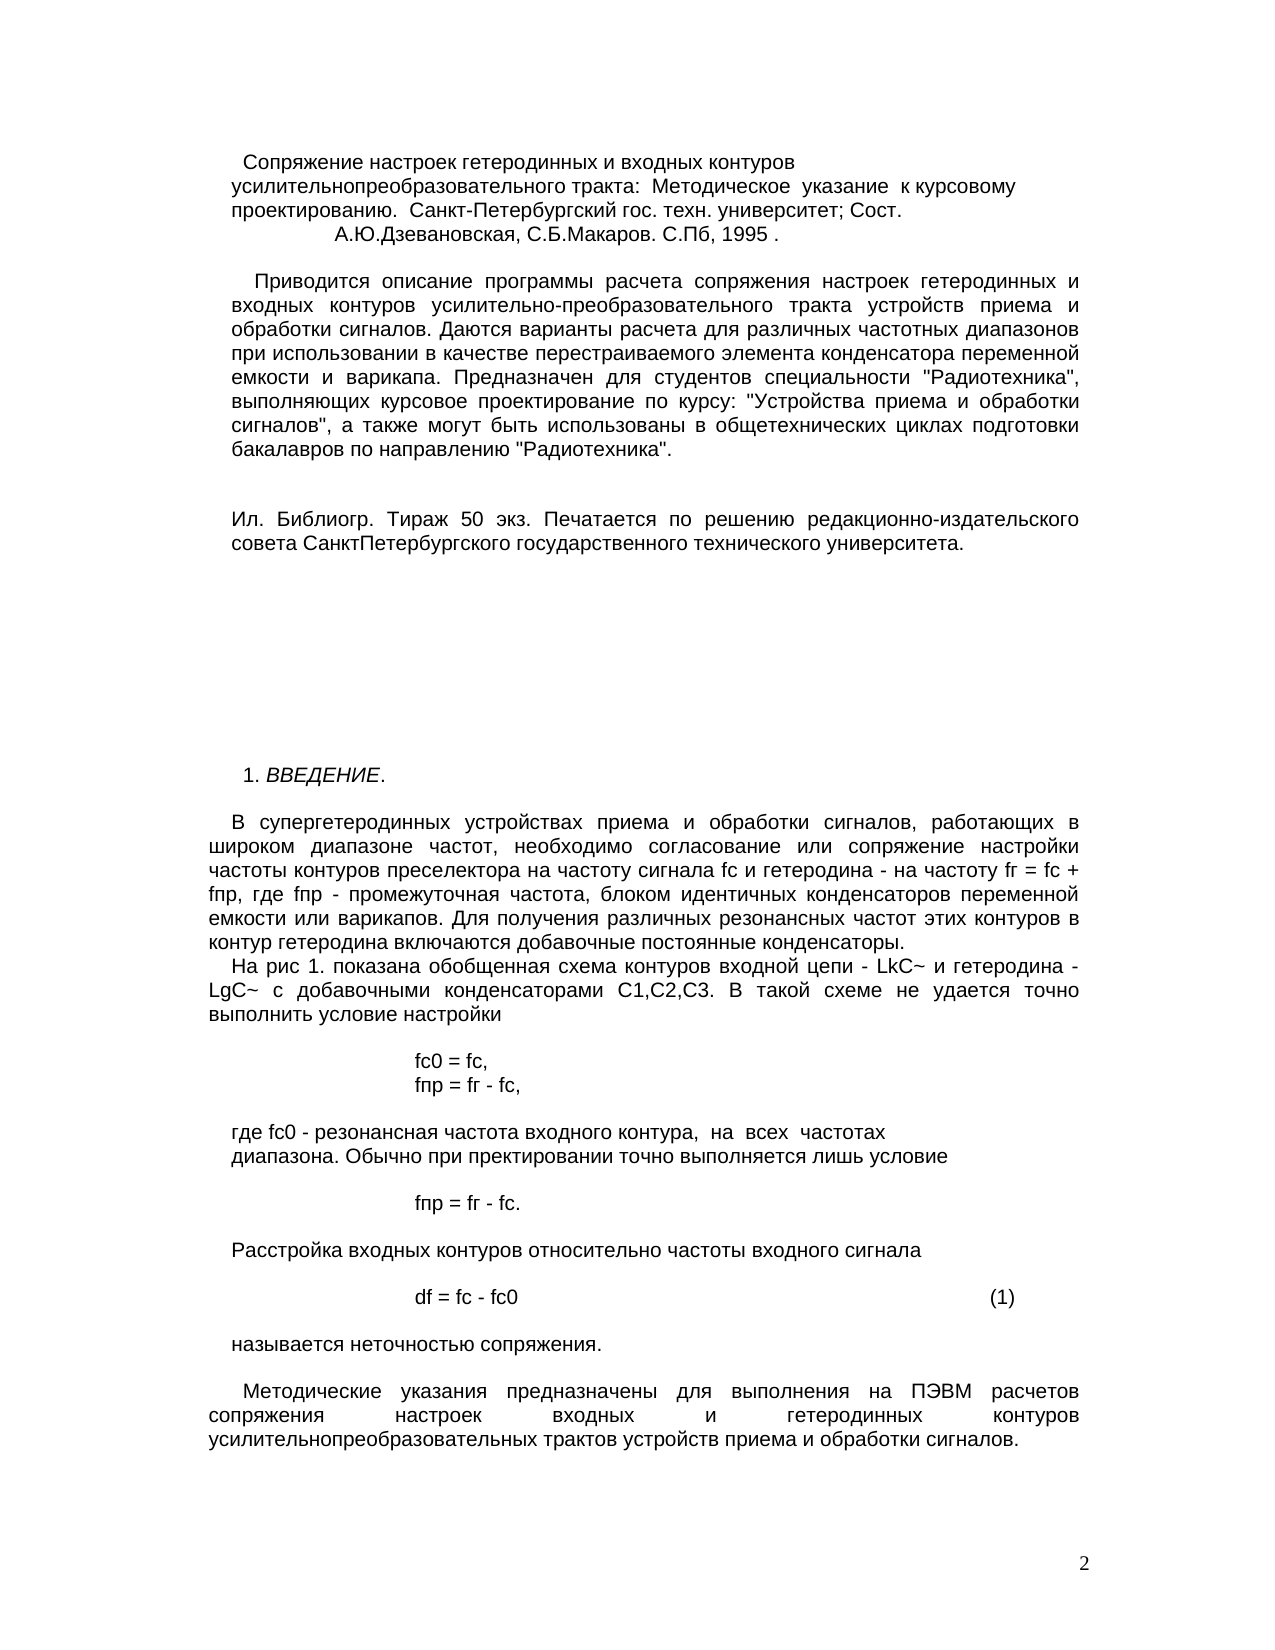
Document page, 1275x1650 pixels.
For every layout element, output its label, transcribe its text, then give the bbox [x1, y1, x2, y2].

text fс0 = fс, [414, 1049, 1080, 1073]
text называется неточностью сопряжения. [231, 1332, 1089, 1356]
text fпр = fг - fc. [414, 1191, 1089, 1215]
text Сопряжение настроек гетеродинных и входных контуров усилительнопреобразовательного тракта: Методическое указание к курсовому проектированию. Санкт-Петербургский гос. техн. университет; Сост. [231, 150, 1089, 222]
text df = fc - fс0 (1) [414, 1285, 1089, 1309]
text где fс0 - резонансная частота входного контура, на всех частотах [231, 1120, 1089, 1144]
text 1. ВВЕДЕНИЕ. [243, 763, 1080, 787]
text А.Ю.Дзевановская, С.Б.Макаров. С.Пб, 1995 . [334, 222, 1089, 246]
text Расстройка входных контуров относительно частоты входного сигнала [231, 1238, 1089, 1262]
text Методические указания предназначены для выполнения на ПЭВМ расчетов сопряжения настроек входных и гетеродинных контуров усилительнопреобразовательных трактов устройств приема и обработки сигналов. [208, 1379, 1080, 1451]
text На рис 1. показана обобщенная схема контуров входной цепи - LkC~ и гетеродина - LgC~ с добавочными конденсаторами C1,C2,C3. В такой схеме не удается точно выполнить условие настройки [208, 954, 1080, 1026]
text В супергетеродинных устройствах приема и обработки сигналов, работающих в широком диапазоне частот, необходимо согласование или сопряжение настройки частоты контуров преселектора на частоту сигнала fc и гетеродина - на частоту fг = fc + fпр, где fпр - промежуточная частота, блоком идентичных конденсаторов переменной емкости или варикапов. Для получения различных резонансных частот этих контуров в контур гетеродина включаются добавочные постоянные конденсаторы. [208, 810, 1080, 954]
text диапазона. Обычно при пректировании точно выполняется лишь условие [231, 1144, 1089, 1168]
text Ил. Библиогр. Тираж 50 экз. Печатается по решению редакционно-издательского совета СанктПетербургского государственного технического университета. [231, 507, 1080, 555]
text fпр = fг - fc, [414, 1073, 1080, 1097]
text Приводится описание программы расчета сопряжения настроек гетеродинных и входных контуров усилительно-преобразовательного тракта устройств приема и обработки сигналов. Даются варианты расчета для различных частотных диапазонов при использовании в качестве перестраиваемого элемента конденсатора переменной емкости и варикапа. Предназначен для студентов специальности "Радиотехника", выполняющих курсовое проектирование по курсу: "Устройства приема и обработки сигналов", а также могут быть использованы в общетехнических циклах подготовки бакалавров по направлению "Радиотехника". [231, 269, 1080, 461]
